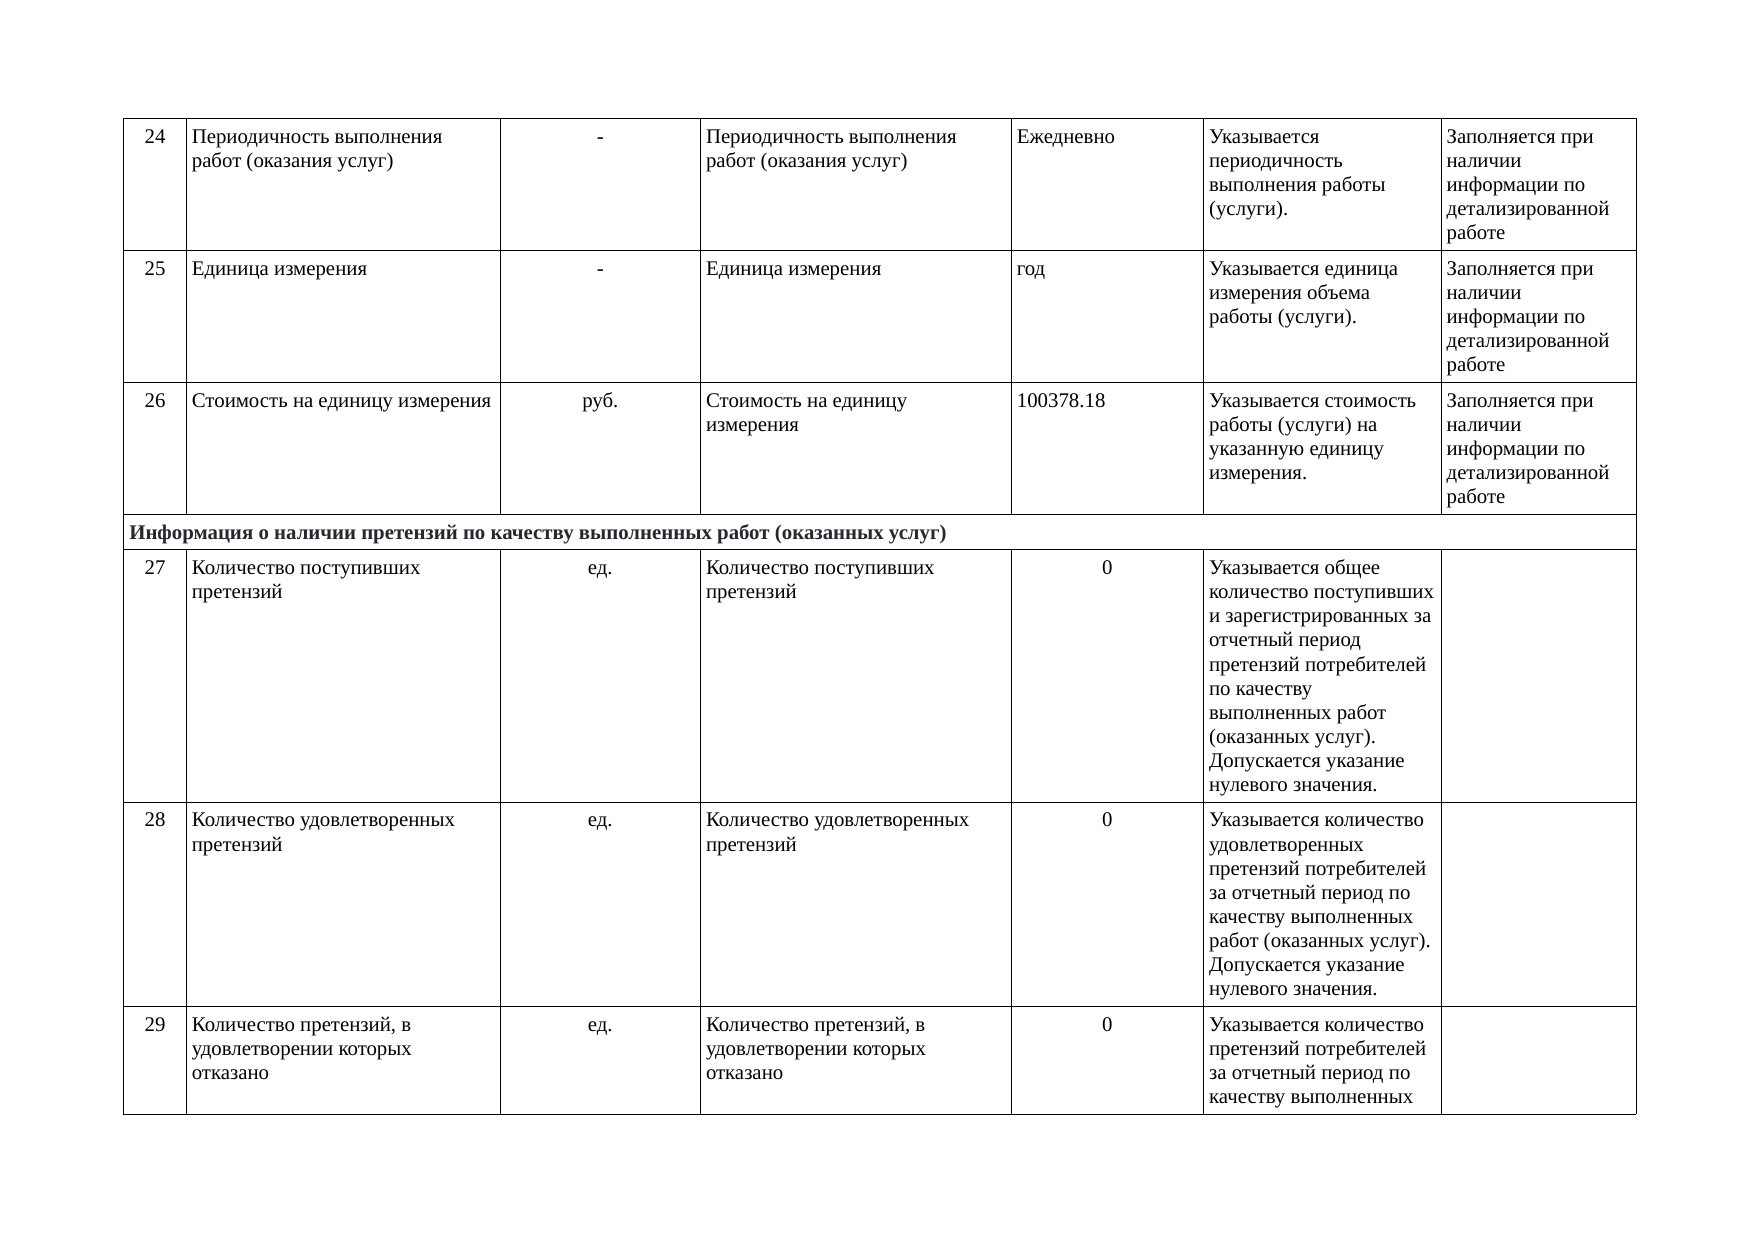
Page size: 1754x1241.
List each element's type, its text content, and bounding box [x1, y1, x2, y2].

table_cell Периодичность выполнения работ (оказания услуг) [701, 119, 1011, 250]
table_cell Стоимость на единицу измерения [187, 383, 500, 514]
table_cell Указывается единица измерения объема работы (услуги). [1204, 251, 1441, 382]
table_cell 0 [1012, 1007, 1203, 1113]
table_cell Информация о наличии претензий по качеству выполненных работ (оказанных услуг) [124, 515, 1636, 549]
table_cell [1442, 1007, 1636, 1113]
table_cell - [501, 251, 700, 382]
table_cell Единица измерения [187, 251, 500, 382]
table_cell Единица измерения [701, 251, 1011, 382]
table_cell 24 [124, 119, 186, 250]
table_cell Стоимость на единицу измерения [701, 383, 1011, 514]
table_cell ед. [501, 803, 700, 1006]
table_cell ед. [501, 550, 700, 802]
table_cell 27 [124, 550, 186, 802]
table_cell руб. [501, 383, 700, 514]
table_cell Указывается общее количество поступивших и зарегистрированных за отчетный период претензий потребителей по качеству выполненных работ (оказанных услуг). Допускается указание нулевого значения. [1204, 550, 1441, 802]
table_cell 26 [124, 383, 186, 514]
table_cell Указывается количество претензий потребителей за отчетный период по качеству выполненных [1204, 1007, 1441, 1113]
table_cell - [501, 119, 700, 250]
table_cell Количество претензий, в удовлетворении которых отказано [187, 1007, 500, 1113]
table_cell Указывается стоимость работы (услуги) на указанную единицу измерения. [1204, 383, 1441, 514]
table_cell Количество удовлетворенных претензий [187, 803, 500, 1006]
table_cell 100378,18 [1012, 383, 1203, 514]
table_cell Количество удовлетворенных претензий [701, 803, 1011, 1006]
table_cell Указывается периодичность выполнения работы (услуги). [1204, 119, 1441, 250]
table_cell ед. [501, 1007, 700, 1113]
table_cell 0 [1012, 803, 1203, 1006]
table_cell Количество поступивших претензий [701, 550, 1011, 802]
table_cell Количество претензий, в удовлетворении которых отказано [701, 1007, 1011, 1113]
table_cell Заполняется при наличии информации по детализированной работе [1442, 383, 1636, 514]
table_cell 25 [124, 251, 186, 382]
table_cell год [1012, 251, 1203, 382]
table_cell Ежедневно [1012, 119, 1203, 250]
table_cell Заполняется при наличии информации по детализированной работе [1442, 251, 1636, 382]
table_cell [1442, 550, 1636, 802]
table_cell 29 [124, 1007, 186, 1113]
table_cell Периодичность выполнения работ (оказания услуг) [187, 119, 500, 250]
table_cell [1442, 803, 1636, 1006]
table_cell Количество поступивших претензий [187, 550, 500, 802]
table_cell 28 [124, 803, 186, 1006]
table_cell Заполняется при наличии информации по детализированной работе [1442, 119, 1636, 250]
table_cell 0 [1012, 550, 1203, 802]
table_cell Указывается количество удовлетворенных претензий потребителей за отчетный период по качеству выполненных работ (оказанных услуг). Допускается указание нулевого значения. [1204, 803, 1441, 1006]
